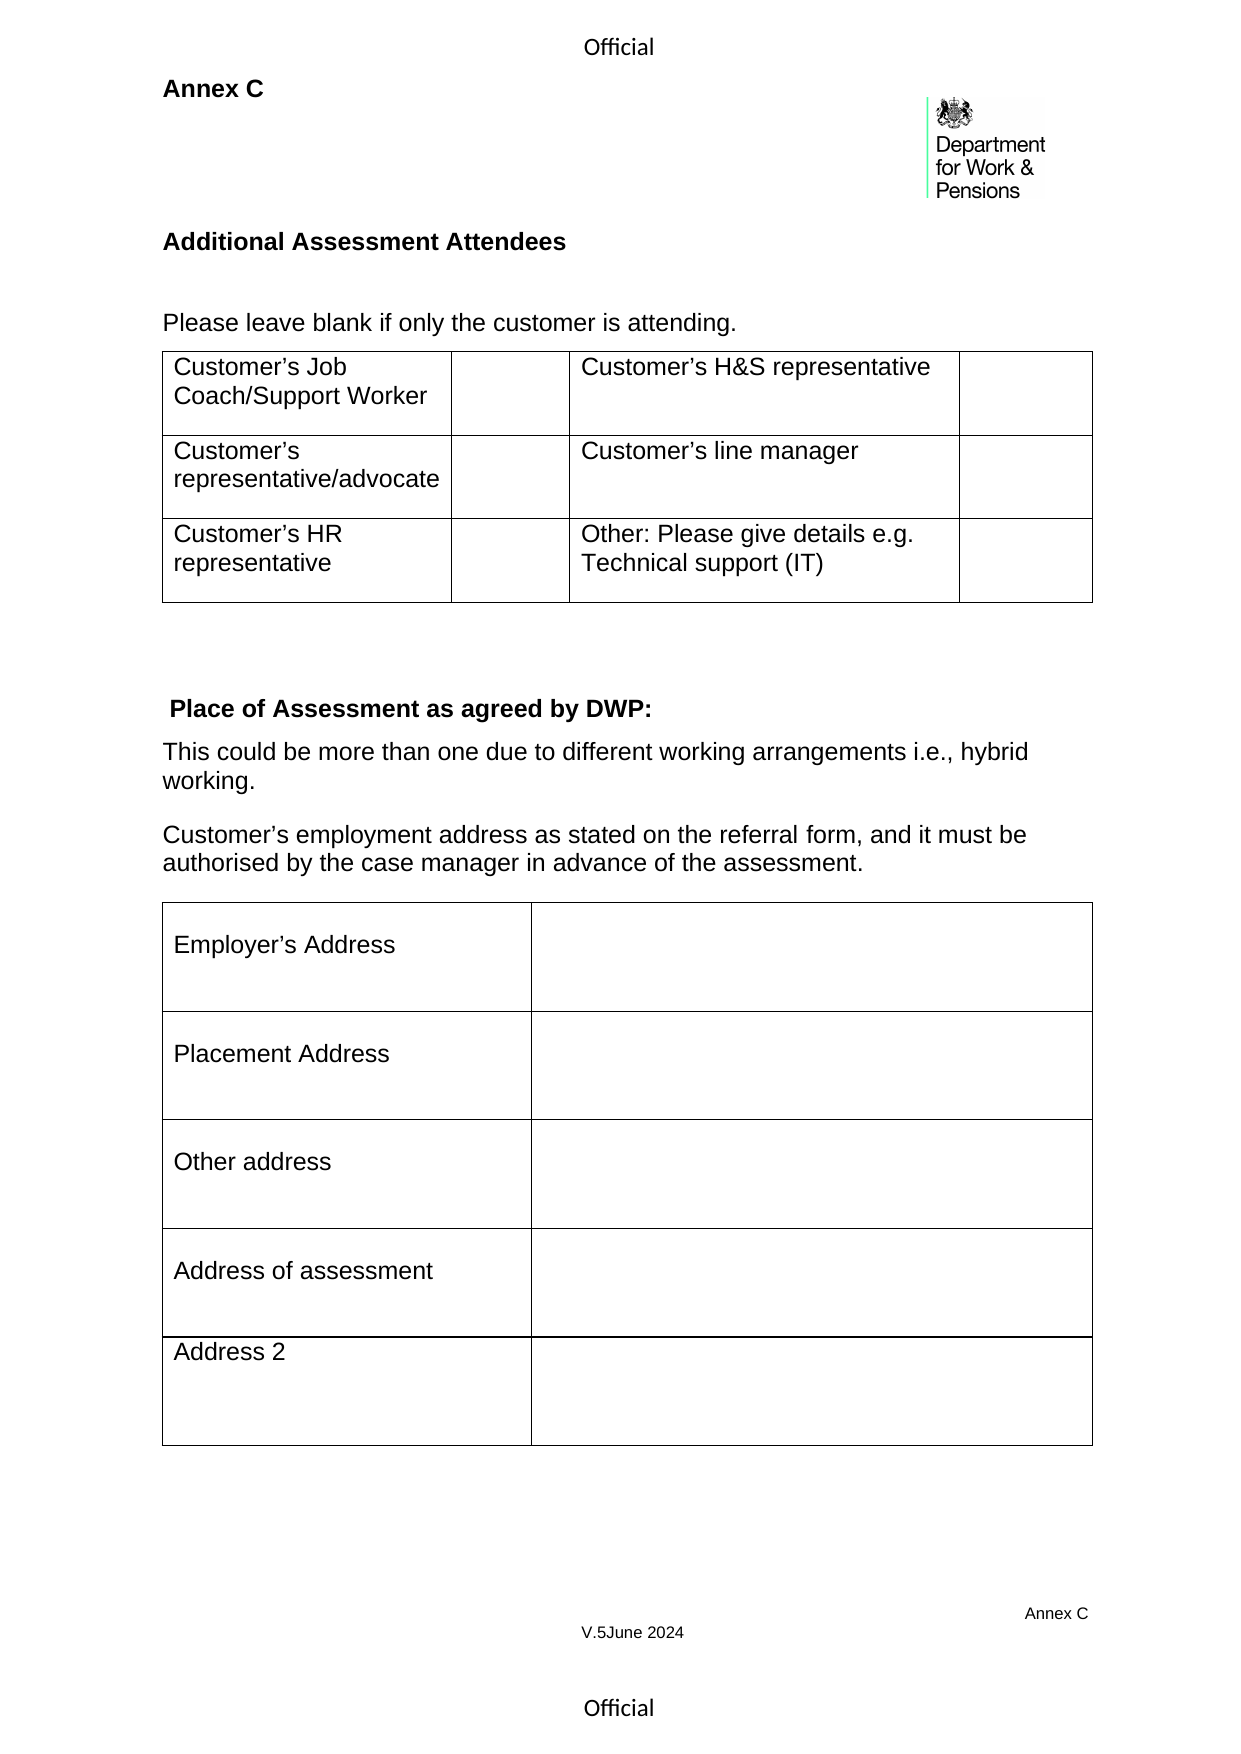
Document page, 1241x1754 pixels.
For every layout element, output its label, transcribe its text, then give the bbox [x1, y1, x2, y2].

table_header [452, 352, 569, 434]
table_cell [532, 1229, 1092, 1336]
table_cell [960, 519, 1092, 602]
table_cell Customer’s representative/advocate [163, 436, 451, 518]
table_header Customer’s H&S representative [570, 352, 959, 434]
subtitle Place of Assessment as agreed by DWP: [162, 694, 1090, 723]
table_cell Address 2 [163, 1338, 531, 1445]
table_cell Placement Address [163, 1012, 531, 1119]
table_header Customer’s Job Coach/Support Worker [163, 352, 451, 434]
table_cell [532, 1120, 1092, 1228]
text Please leave blank if only the customer is attending. [162, 308, 1090, 337]
table_cell [532, 1012, 1092, 1119]
table_header [532, 903, 1092, 1011]
table_header [960, 352, 1092, 434]
table_cell Address of assessment [163, 1229, 531, 1336]
table_cell [452, 519, 569, 602]
table_cell Other: Please give details e.g. Technical support (IT) [570, 519, 959, 602]
table_cell [452, 436, 569, 518]
table_cell Customer’s HR representative [163, 519, 451, 602]
text This could be more than one due to different working arrangements i.e., hybrid working. [162, 737, 1090, 795]
table_cell Customer’s line manager [570, 436, 959, 518]
text Customer’s employment address as stated on the referral form, and it must be authorised by the case manager in advance of the assessment. [162, 820, 1090, 877]
subtitle Additional Assessment Attendees [162, 227, 1090, 256]
table_cell [532, 1338, 1092, 1445]
table_cell Other address [163, 1120, 531, 1228]
table_cell [960, 436, 1092, 518]
table_header Employer’s Address [163, 903, 531, 1011]
